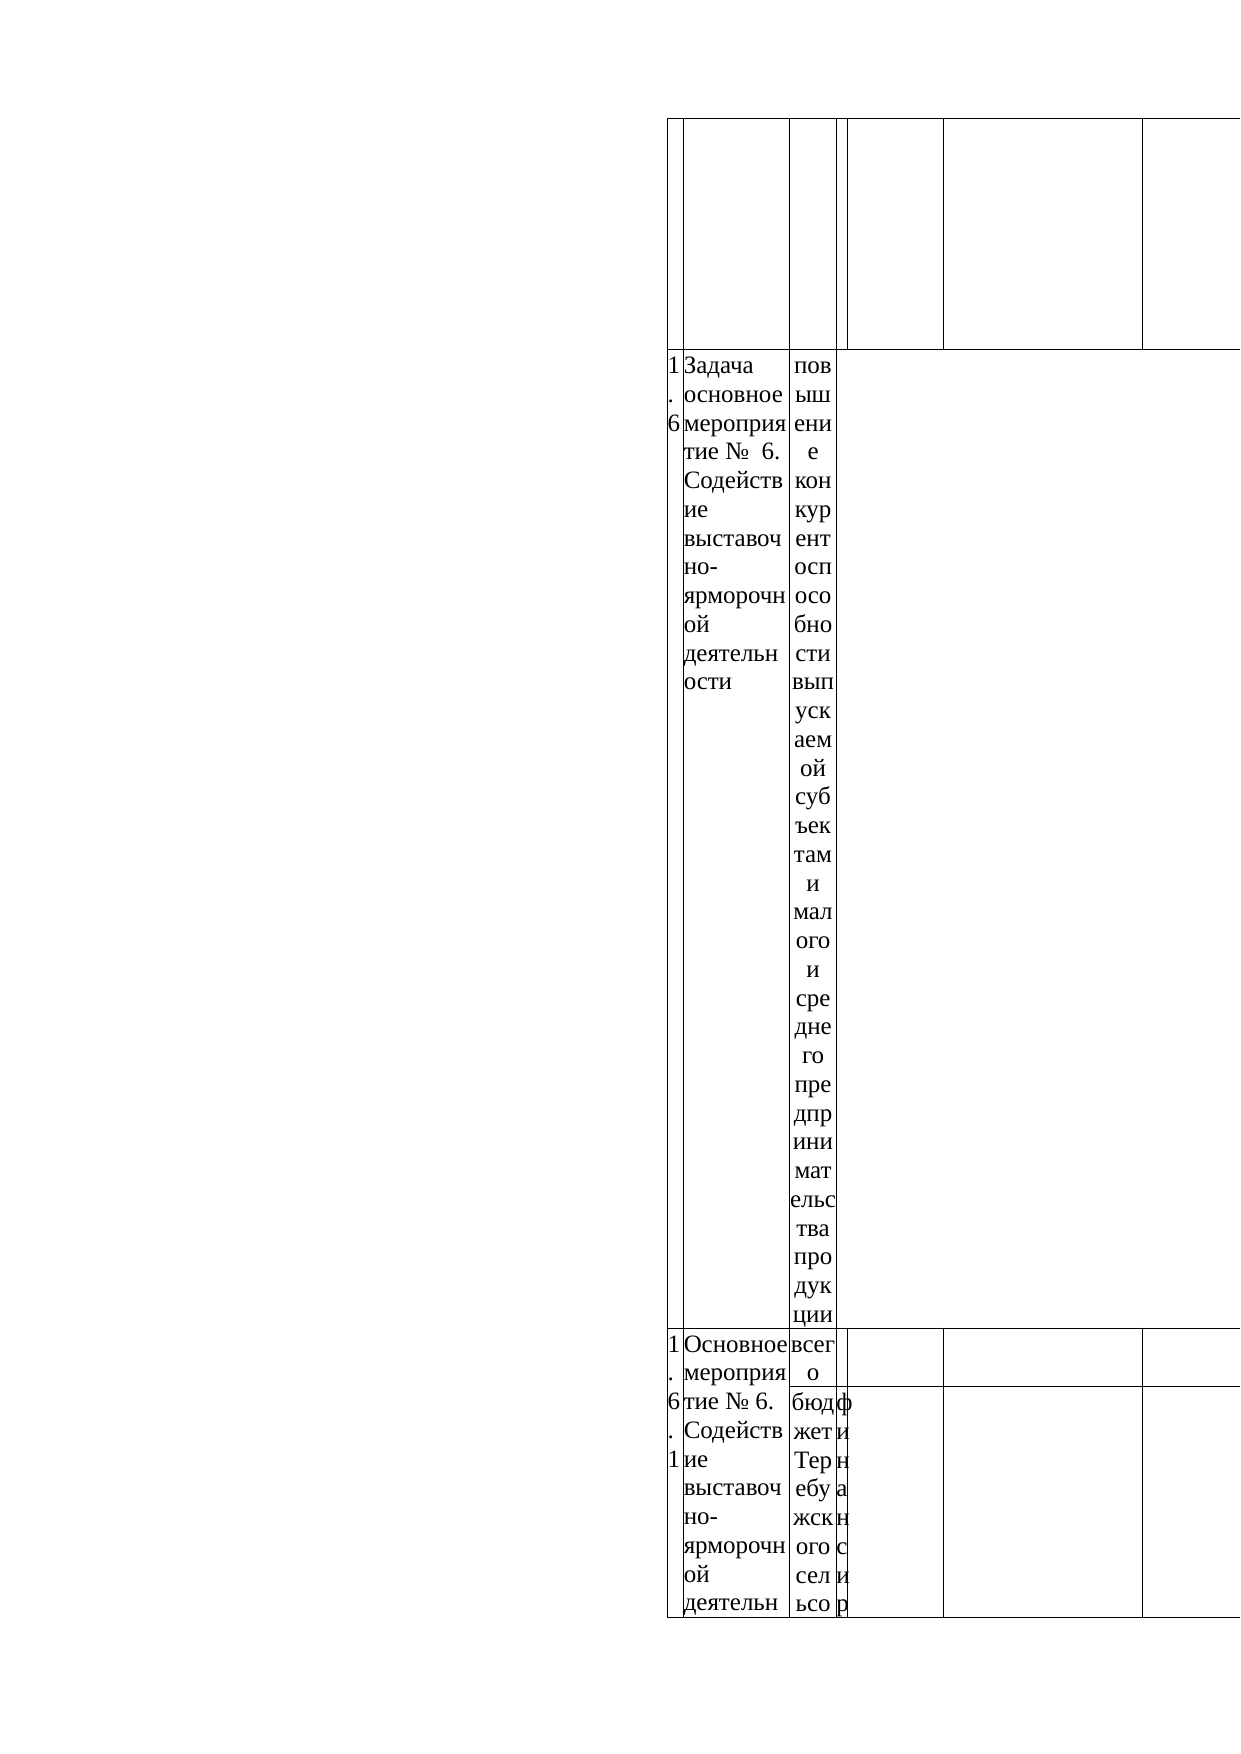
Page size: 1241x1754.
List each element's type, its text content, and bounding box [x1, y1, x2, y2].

table_cell 1.6.1 [668, 1329, 683, 1617]
table_cell бюджет Теребужского сельсо [790, 1387, 836, 1617]
table_cell [1143, 119, 1240, 349]
table_cell [1143, 1329, 1240, 1386]
table_cell [300, 118, 667, 349]
table_cell [300, 1328, 667, 1386]
table_cell [837, 119, 847, 349]
table_cell [848, 119, 943, 349]
table_cell [790, 119, 836, 349]
table_cell [300, 1386, 667, 1617]
table_cell [944, 119, 1142, 349]
table_cell [1143, 1387, 1240, 1617]
table_cell финансирования не требуется [837, 1520, 847, 1601]
table_cell [837, 350, 1240, 1328]
table_cell всего [790, 1329, 836, 1386]
table_cell [668, 119, 683, 349]
table_cell [848, 1387, 943, 1617]
table_cell Задача основное мероприятие № 6. Содействие выставочно-ярморочной деятельности [684, 350, 789, 1328]
table_cell [177, 118, 300, 349]
table_cell повышение конкурентоспособности выпускаемой субъектами малого и среднего предпринимательства продукции [790, 350, 836, 1328]
table_cell [684, 119, 789, 349]
table_cell [837, 1329, 847, 1386]
table_cell Основное мероприятие № 6. Содействие выставочно-ярморочной деятельн [684, 1329, 789, 1617]
table_cell [848, 1329, 943, 1386]
table_cell [177, 349, 300, 1328]
table_cell [177, 1328, 300, 1386]
table_cell [177, 1386, 300, 1617]
table_cell [944, 1329, 1142, 1386]
table_cell 1.6 [668, 350, 683, 1328]
table_cell [944, 1387, 1142, 1617]
table_cell финансирования не требуется [837, 1408, 847, 1462]
table_cell [300, 349, 667, 1328]
